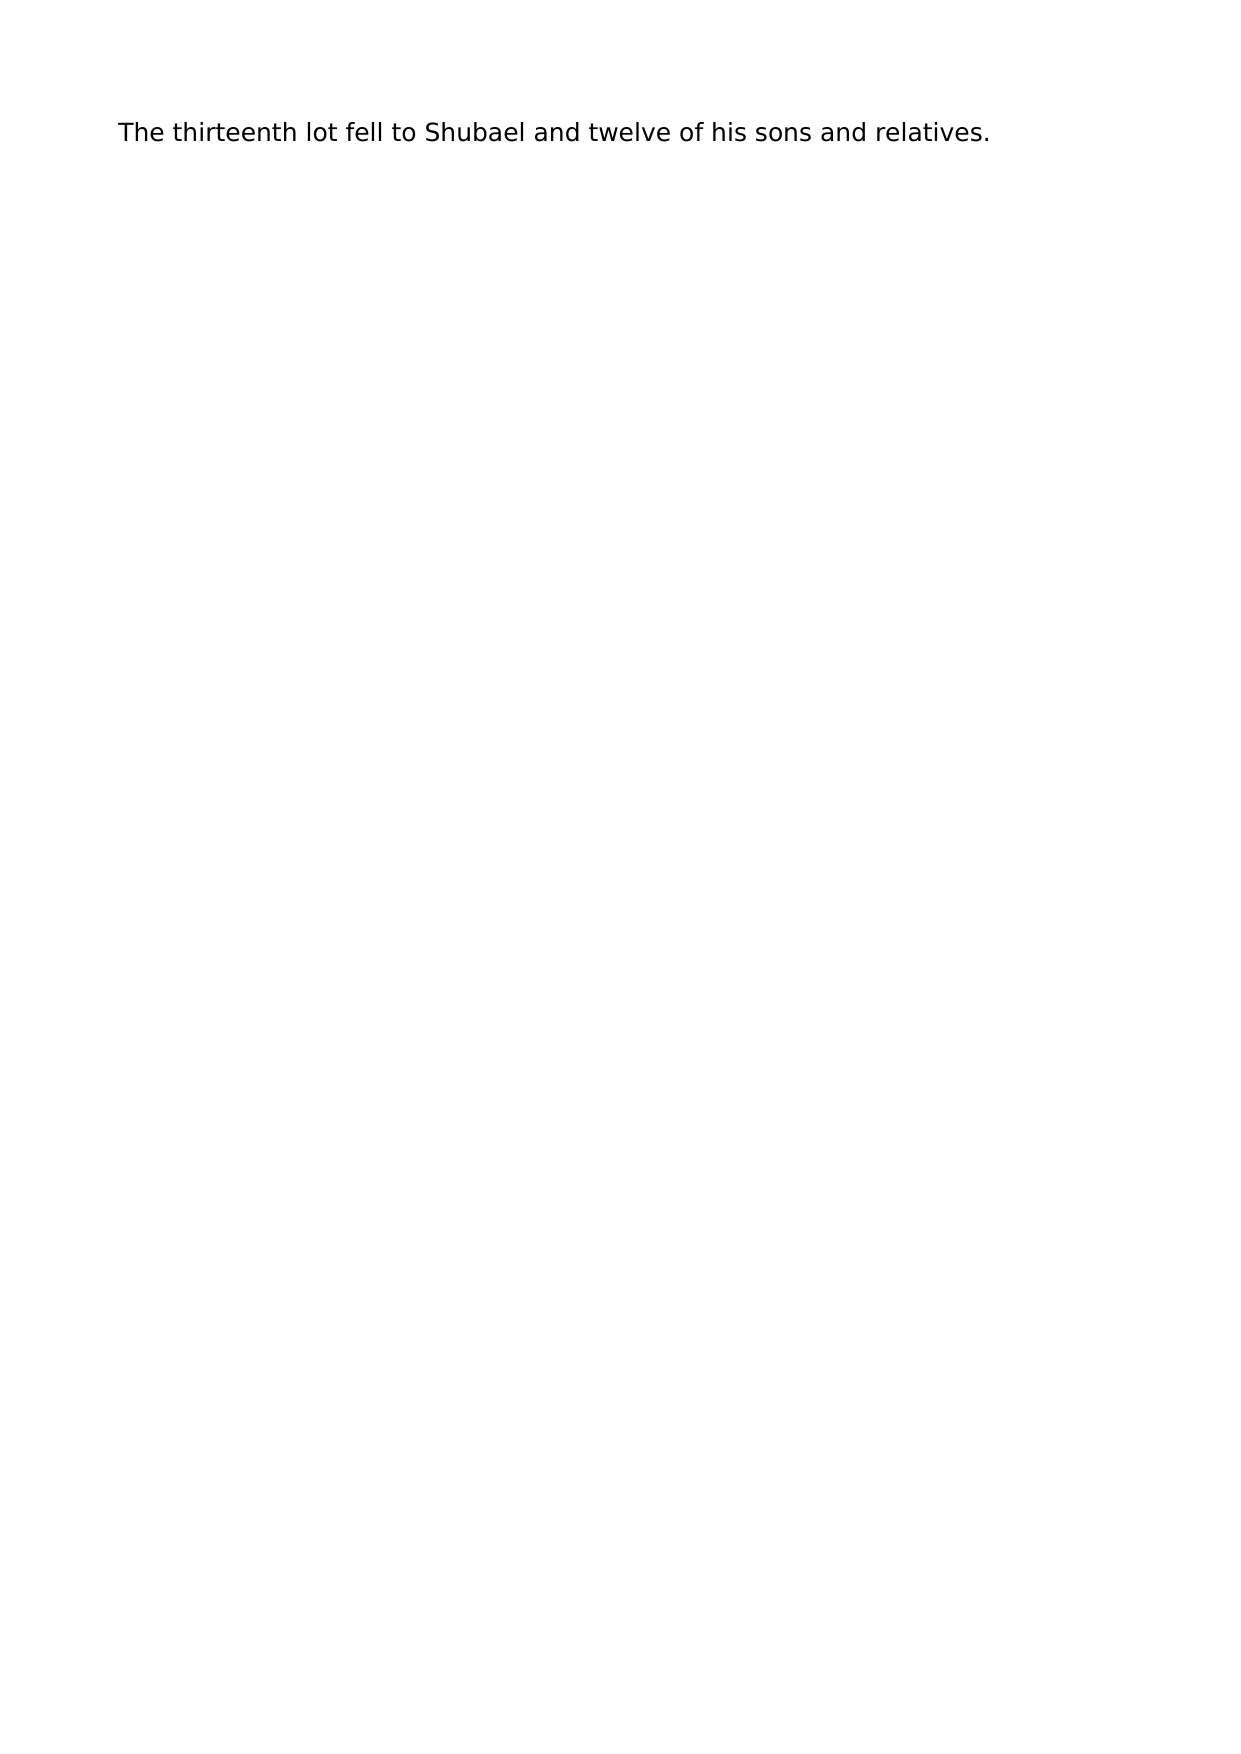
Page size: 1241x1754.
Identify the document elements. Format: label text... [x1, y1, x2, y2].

text The thirteenth lot fell to Shubael and twelve of his sons and relatives. [118, 118, 1122, 147]
